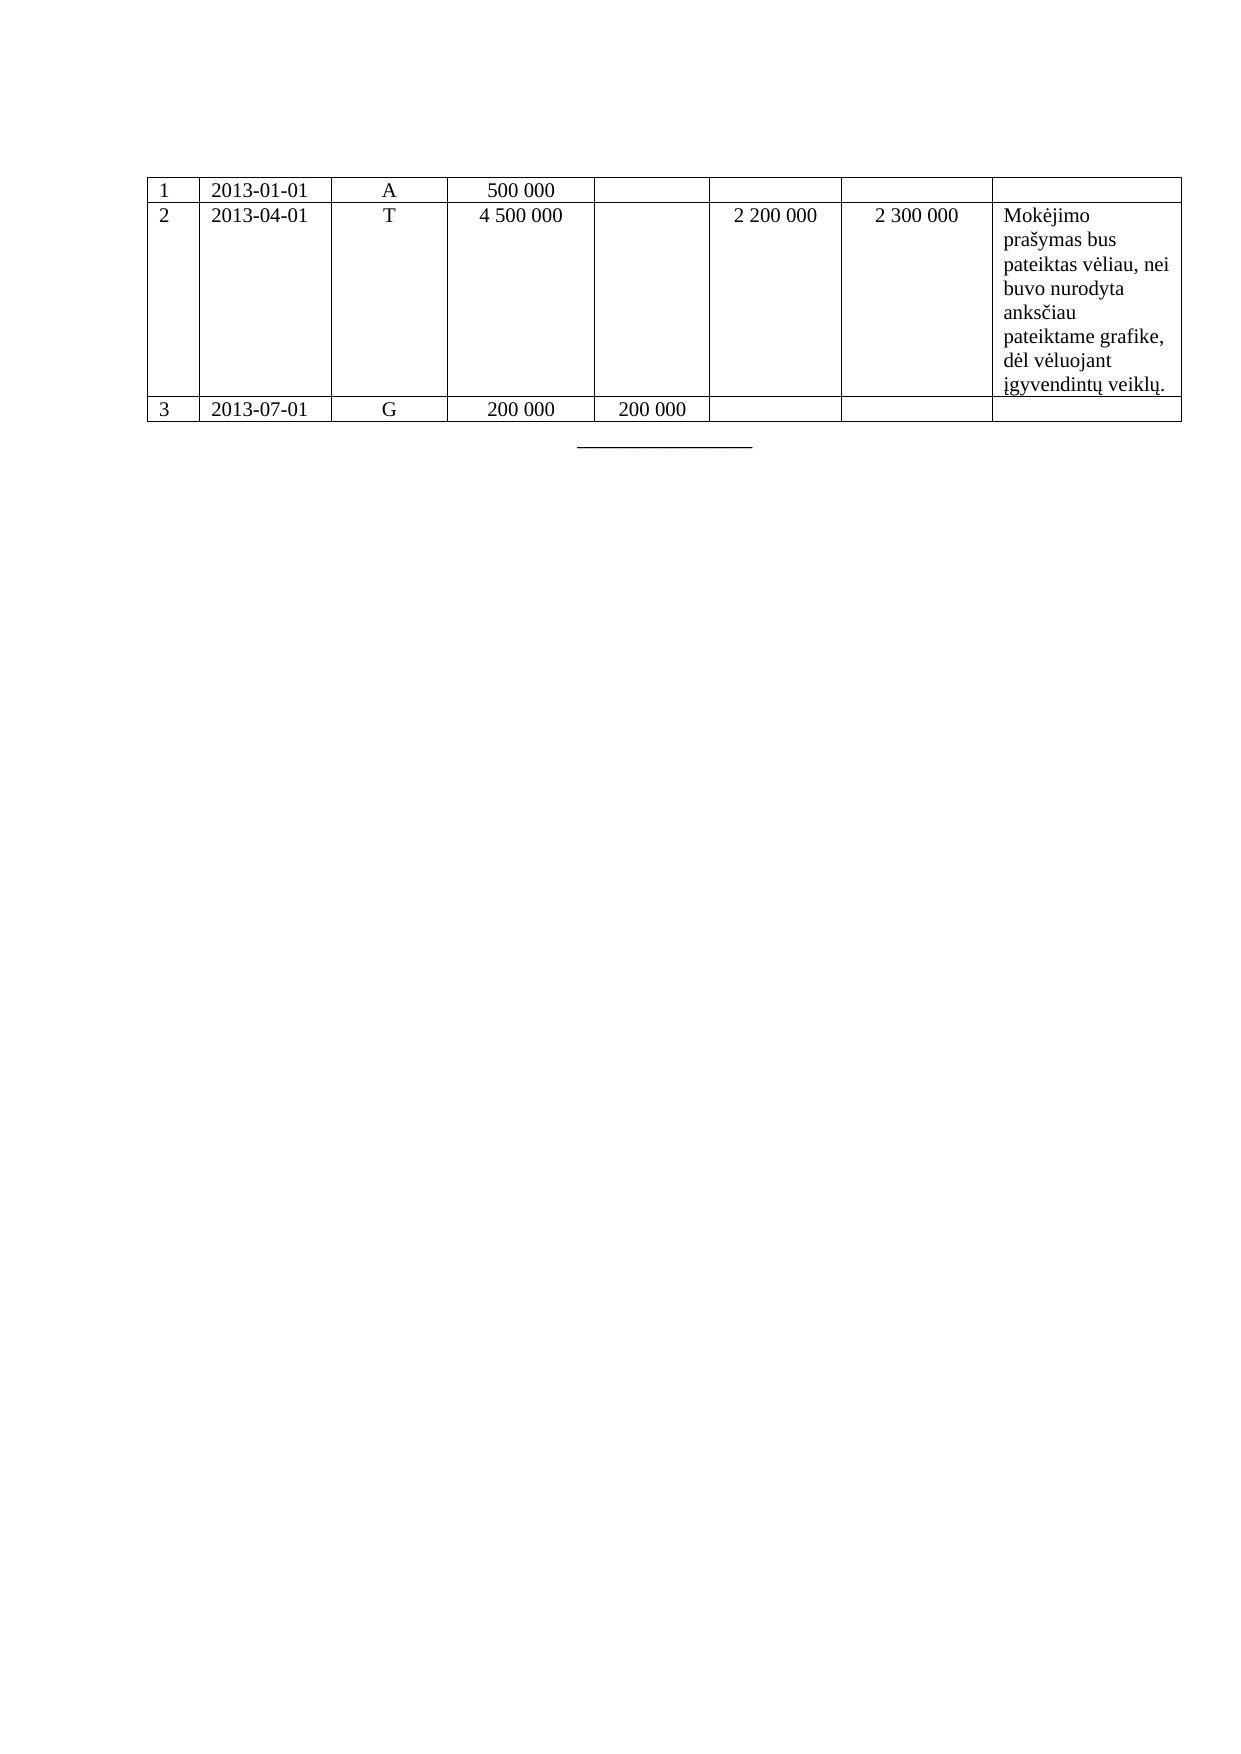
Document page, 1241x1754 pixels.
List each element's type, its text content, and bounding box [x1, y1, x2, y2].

table_cell [710, 178, 841, 202]
table_cell A [332, 178, 447, 202]
table_cell 2 200 000 [710, 203, 841, 396]
table_cell [993, 178, 1181, 202]
table_cell 3 [148, 397, 199, 421]
table_cell [595, 178, 709, 202]
table_cell 200 000 [448, 397, 594, 421]
table_cell 2 [148, 203, 199, 396]
table_cell T [332, 203, 447, 396]
table_cell [710, 397, 841, 421]
table_cell 2013-07-01 [200, 397, 331, 421]
table_cell [842, 178, 992, 202]
table_cell 200 000 [595, 397, 709, 421]
table_cell [595, 203, 709, 396]
table_cell 4 500 000 [448, 203, 594, 396]
table_cell 2013-01-01 [200, 178, 331, 202]
table_cell 1 [148, 178, 199, 202]
text ______________ [148, 422, 1181, 451]
table_cell 2 300 000 [842, 203, 992, 396]
table_cell 500 000 [448, 178, 594, 202]
table_cell [993, 397, 1181, 421]
table_cell [842, 397, 992, 421]
table_cell G [332, 397, 447, 421]
table_cell 2013-04-01 [200, 203, 331, 396]
table_cell Mokėjimo prašymas bus pateiktas vėliau, nei buvo nurodyta anksčiau pateiktame grafike, dėl vėluojant įgyvendintų veiklų. [993, 203, 1181, 396]
